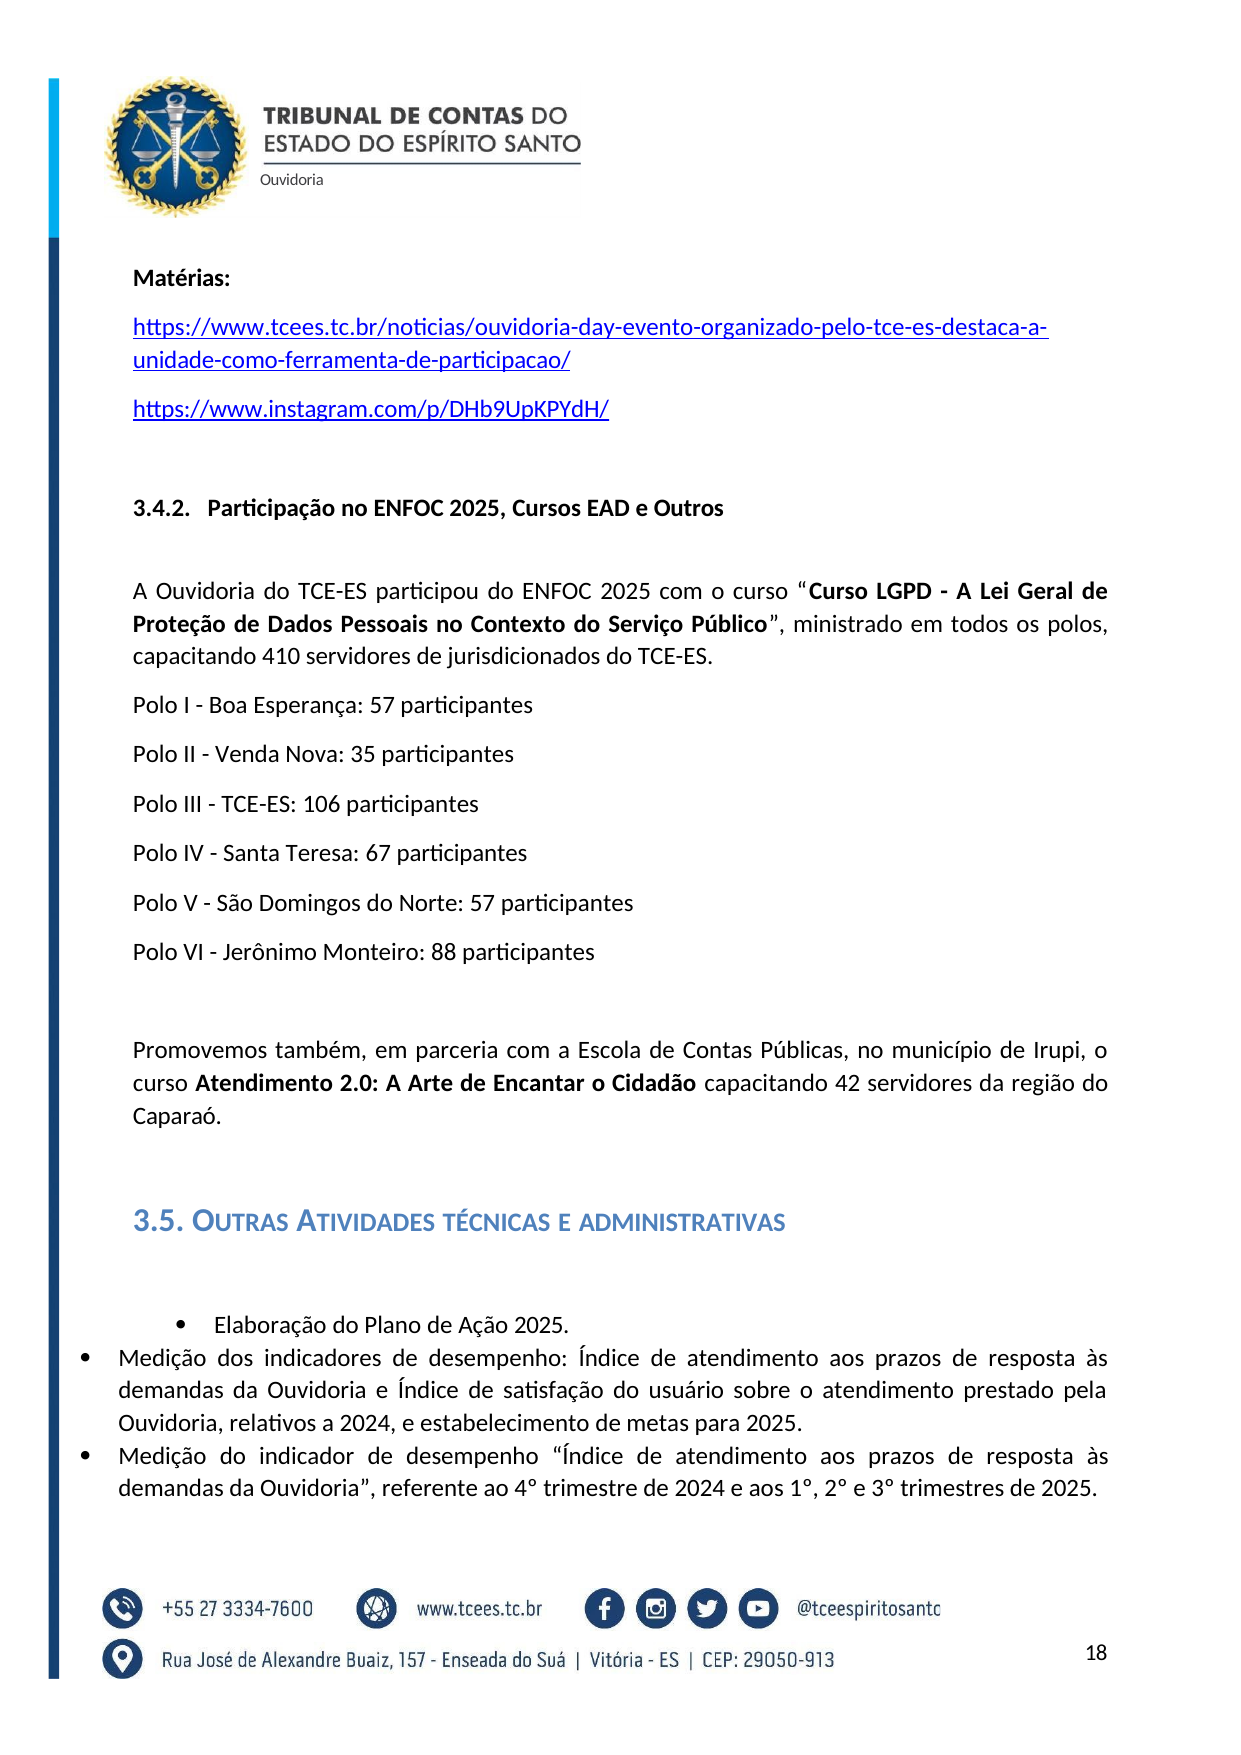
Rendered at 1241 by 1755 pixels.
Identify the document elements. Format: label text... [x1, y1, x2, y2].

text Polo V - São Domingos do Norte: 57 participantes Polo VI - Jerônimo Monteiro: 88 participantes [133, 887, 673, 967]
list Medição do indicador de desempenho “Índice de atendimento aos prazos de resposta às demandas da Ouvidoria”, referente ao 4º trimestre de 2024 e aos 1º, 2º e 3º trimestres de 2025. [81, 1440, 1108, 1503]
text A Ouvidoria do TCE-ES participou do ENFOC 2025 com o curso “Curso LGPD - A Lei Geral de Proteção de Dados Pessoais no Contexto do Serviço Público”, ministrado em todos os polos, capacitando 410 servidores de jurisdicionados do TCE-ES. [133, 575, 1108, 671]
list Elaboração do Plano de Ação 2025. [176, 1309, 1123, 1339]
text Polo IV - Santa Teresa: 67 participantes [133, 837, 1123, 868]
subtitle Matérias: [133, 262, 1123, 292]
text https://www.tcees.tc.br/noticias/ouvidoria-day-evento-organizado-pelo-tce-es-destaca-a-unidade-como-ferramenta-de-participacao/ [133, 311, 1051, 374]
text Polo I - Boa Esperança: 57 participantes Polo II - Venda Nova: 35 participantes Polo III - TCE-ES: 106 participantes [133, 689, 557, 818]
list Medição dos indicadores de desempenho: Índice de atendimento aos prazos de resposta às demandas da Ouvidoria e Índice de satisfação do usuário sobre o atendimento prestado pela Ouvidoria, relativos a 2024, e estabelecimento de metas para 2025. [81, 1342, 1108, 1438]
text 3.5. Outras Atividades técnicas e administrativas [133, 1199, 1123, 1240]
text https://www.instagram.com/p/DHb9UpKPYdH/ [133, 393, 1123, 424]
list Participação no ENFOC 2025, Cursos EAD e Outros [133, 492, 1123, 523]
text Promovemos também, em parceria com a Escola de Contas Públicas, no município de Irupi, o curso Atendimento 2.0: A Arte de Encantar o Cidadão capacitando 42 servidores da região do Caparaó. [133, 1035, 1109, 1130]
